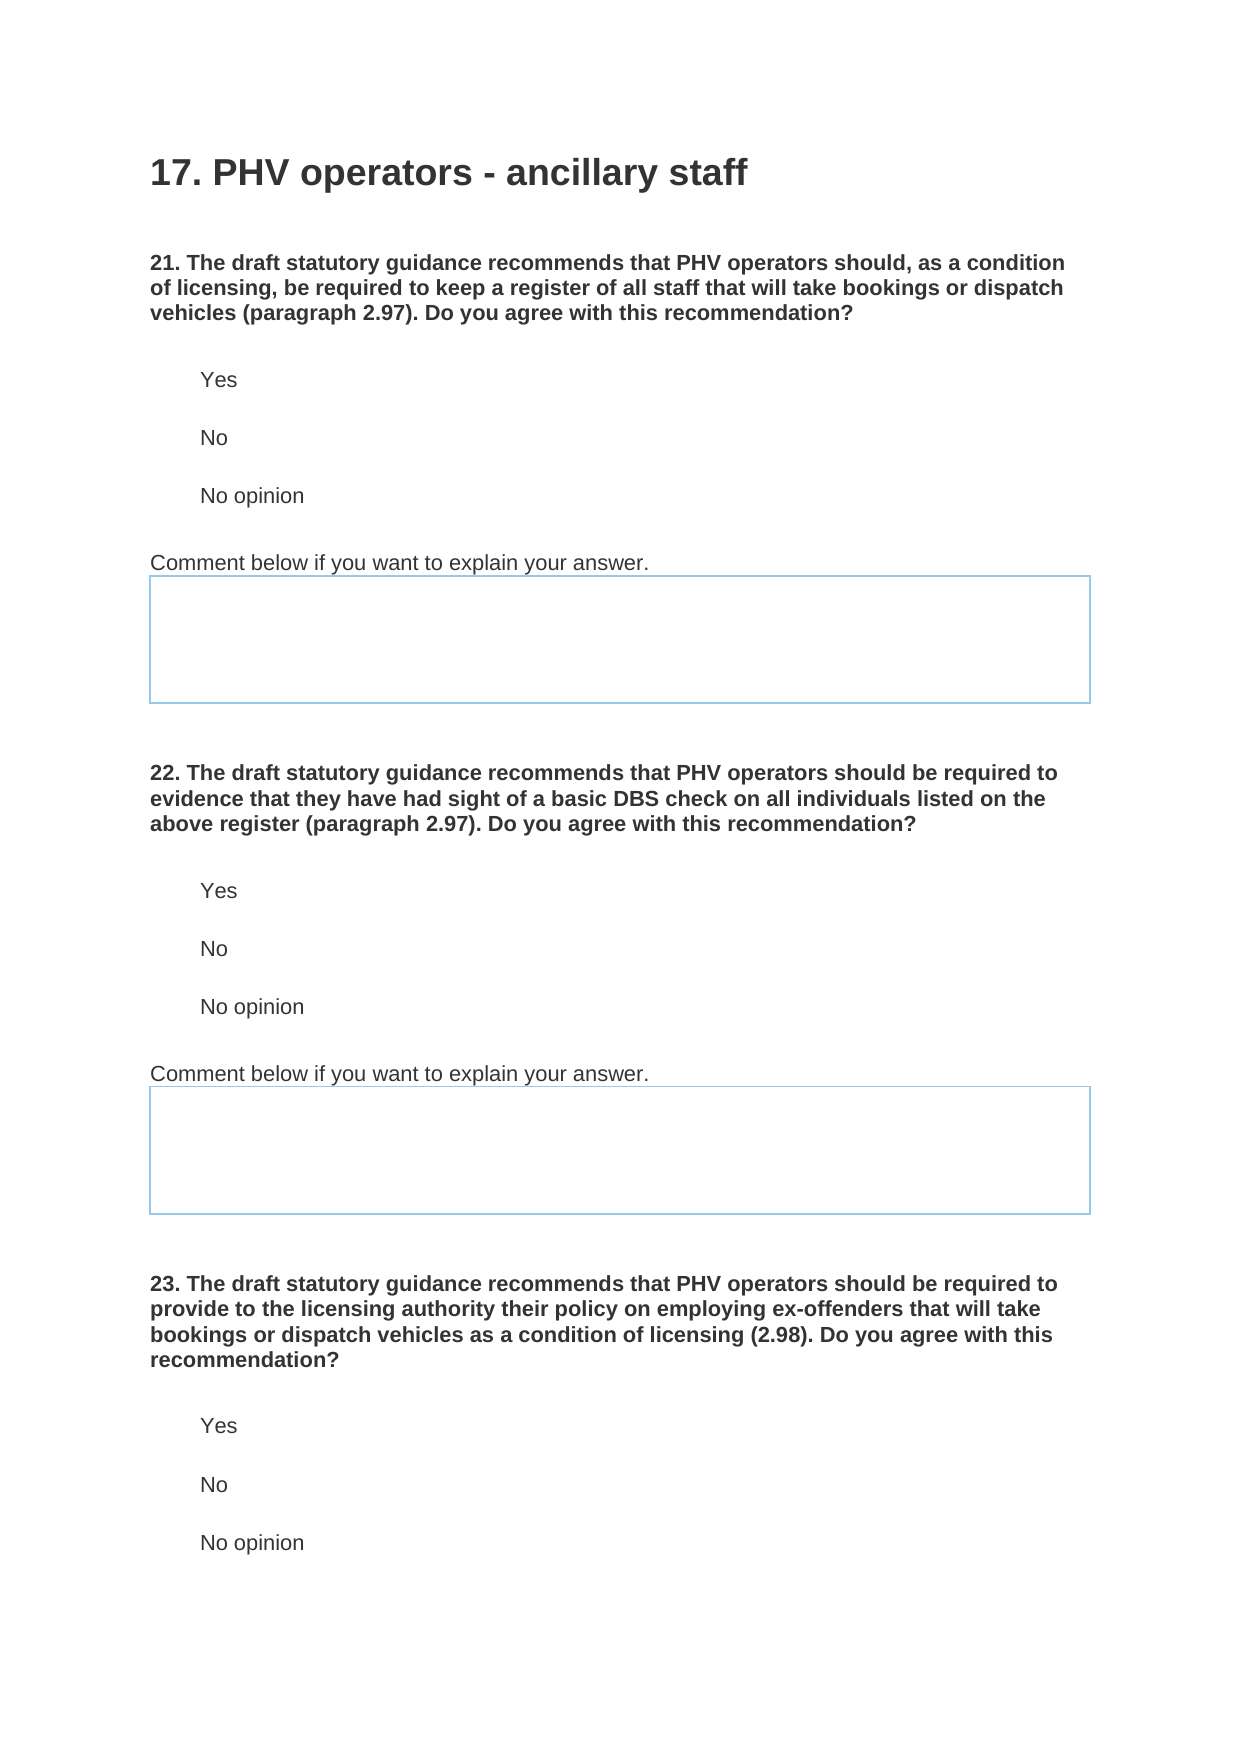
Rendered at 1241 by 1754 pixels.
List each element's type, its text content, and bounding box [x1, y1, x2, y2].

table_header Yes [200, 1397, 304, 1455]
table_cell No [200, 919, 304, 977]
table_header [151, 577, 1089, 702]
table_cell [150, 977, 200, 1035]
table_cell No opinion [200, 1513, 304, 1571]
subtitle 21. The draft statutory guidance recommends that PHV operators should, as a condition of licensing, be required to keep a register of all staff that will take bookings or dispatch vehicles (paragraph 2.97). Do you agree with this recommendation? [150, 249, 1090, 325]
table_header [151, 1087, 1089, 1213]
table_header Yes [200, 350, 304, 408]
subtitle 23. The draft statutory guidance recommends that PHV operators should be required to provide to the licensing authority their policy on employing ex-offenders that will take bookings or dispatch vehicles as a condition of licensing (2.98). Do you agree with this recommendation? [150, 1271, 1090, 1372]
text 17. PHV operators - ancillary staff [150, 150, 1090, 193]
table_cell No opinion [200, 977, 304, 1035]
table_cell [150, 1455, 200, 1513]
text Comment below if you want to explain your answer. [150, 1060, 1090, 1086]
table_cell No opinion [200, 466, 304, 524]
table_header Yes [200, 861, 304, 919]
table_cell [150, 1513, 200, 1571]
table_header [150, 350, 200, 408]
table_cell No [200, 409, 304, 466]
table_cell No [200, 1455, 304, 1513]
text Comment below if you want to explain your answer. [150, 550, 1090, 575]
table_cell [150, 466, 200, 524]
table_header [150, 1397, 200, 1455]
table_cell [150, 919, 200, 977]
table_cell [150, 409, 200, 466]
table_header [150, 861, 200, 919]
subtitle 22. The draft statutory guidance recommends that PHV operators should be required to evidence that they have had sight of a basic DBS check on all individuals listed on the above register (paragraph 2.97). Do you agree with this recommendation? [150, 760, 1090, 836]
